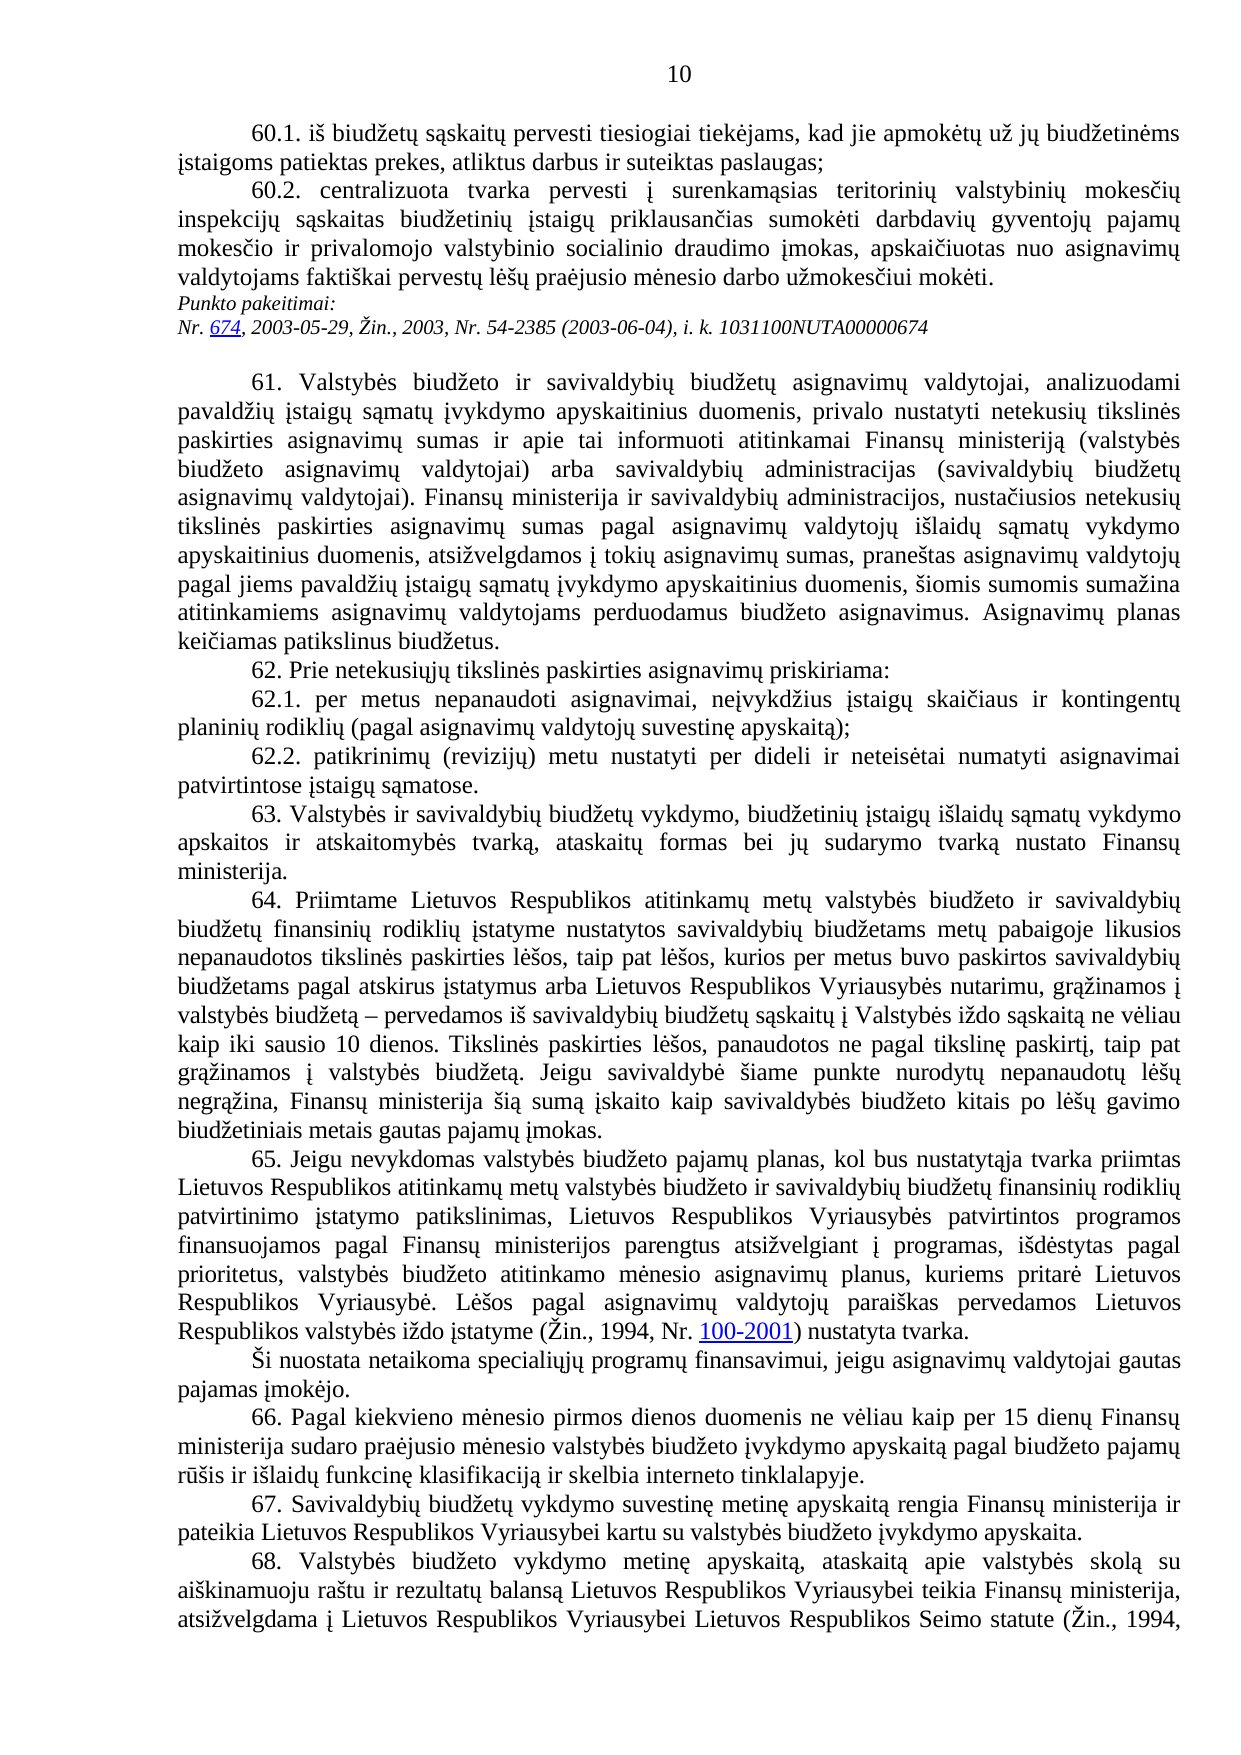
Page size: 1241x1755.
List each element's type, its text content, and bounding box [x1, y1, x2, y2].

text 62. Prie netekusiųjų tikslinės paskirties asignavimų priskiriama: [177, 655, 1181, 684]
text 67. Savivaldybių biudžetų vykdymo suvestinę metinę apyskaitą rengia Finansų ministerija ir pateikia Lietuvos Respublikos Vyriausybei kartu su valstybės biudžeto įvykdymo apyskaita. [177, 1489, 1181, 1546]
text 62.2. patikrinimų (revizijų) metu nustatyti per dideli ir neteisėtai numatyti asignavimai patvirtintose įstaigų sąmatose. [177, 741, 1181, 799]
text 60.2. centralizuota tvarka pervesti į surenkamąsias teritorinių valstybinių mokesčių inspekcijų sąskaitas biudžetinių įstaigų priklausančias sumokėti darbdavių gyventojų pajamų mokesčio ir privalomojo valstybinio socialinio draudimo įmokas, apskaičiuotas nuo asignavimų valdytojams faktiškai pervestų lėšų praėjusio mėnesio darbo užmokesčiui mokėti. [177, 176, 1181, 291]
text 68. Valstybės biudžeto vykdymo metinę apyskaitą, ataskaitą apie valstybės skolą su aiškinamuoju raštu ir rezultatų balansą Lietuvos Respublikos Vyriausybei teikia Finansų ministerija, atsižvelgdama į Lietuvos Respublikos Vyriausybei Lietuvos Respublikos Seimo statute (Žin., 1994, [177, 1546, 1181, 1632]
text 62.1. per metus nepanaudoti asignavimai, neįvykdžius įstaigų skaičiaus ir kontingentų planinių rodiklių (pagal asignavimų valdytojų suvestinę apyskaitą); [177, 684, 1181, 741]
text 64. Priimtame Lietuvos Respublikos atitinkamų metų valstybės biudžeto ir savivaldybių biudžetų finansinių rodiklių įstatyme nustatytos savivaldybių biudžetams metų pabaigoje likusios nepanaudotos tikslinės paskirties lėšos, taip pat lėšos, kurios per metus buvo paskirtos savivaldybių biudžetams pagal atskirus įstatymus arba Lietuvos Respublikos Vyriausybės nutarimu, grąžinamos į valstybės biudžetą – pervedamos iš savivaldybių biudžetų sąskaitų į Valstybės iždo sąskaitą ne vėliau kaip iki sausio 10 dienos. Tikslinės paskirties lėšos, panaudotos ne pagal tikslinę paskirtį, taip pat grąžinamos į valstybės biudžetą. Jeigu savivaldybė šiame punkte nurodytų nepanaudotų lėšų negrąžina, Finansų ministerija šią sumą įskaito kaip savivaldybės biudžeto kitais po lėšų gavimo biudžetiniais metais gautas pajamų įmokas. [177, 885, 1181, 1144]
text 61. Valstybės biudžeto ir savivaldybių biudžetų asignavimų valdytojai, analizuodami pavaldžių įstaigų sąmatų įvykdymo apyskaitinius duomenis, privalo nustatyti netekusių tikslinės paskirties asignavimų sumas ir apie tai informuoti atitinkamai Finansų ministeriją (valstybės biudžeto asignavimų valdytojai) arba savivaldybių administracijas (savivaldybių biudžetų asignavimų valdytojai). Finansų ministerija ir savivaldybių administracijos, nustačiusios netekusių tikslinės paskirties asignavimų sumas pagal asignavimų valdytojų išlaidų sąmatų vykdymo apyskaitinius duomenis, atsižvelgdamos į tokių asignavimų sumas, praneštas asignavimų valdytojų pagal jiems pavaldžių įstaigų sąmatų įvykdymo apyskaitinius duomenis, šiomis sumomis sumažina atitinkamiems asignavimų valdytojams perduodamus biudžeto asignavimus. Asignavimų planas keičiamas patikslinus biudžetus. [177, 367, 1181, 655]
text 63. Valstybės ir savivaldybių biudžetų vykdymo, biudžetinių įstaigų išlaidų sąmatų vykdymo apskaitos ir atskaitomybės tvarką, ataskaitų formas bei jų sudarymo tvarką nustato Finansų ministerija. [177, 799, 1181, 885]
text 66. Pagal kiekvieno mėnesio pirmos dienos duomenis ne vėliau kaip per 15 dienų Finansų ministerija sudaro praėjusio mėnesio valstybės biudžeto įvykdymo apyskaitą pagal biudžeto pajamų rūšis ir išlaidų funkcinę klasifikaciją ir skelbia interneto tinklalapyje. [177, 1402, 1181, 1489]
text Nr. 674, 2003-05-29, Žin., 2003, Nr. 54-2385 (2003-06-04), i. k. 1031100NUTA00000674 [177, 315, 1181, 339]
text Ši nuostata netaikoma specialiųjų programų finansavimui, jeigu asignavimų valdytojai gautas pajamas įmokėjo. [177, 1345, 1181, 1402]
text Punkto pakeitimai: [177, 291, 1181, 315]
text 65. Jeigu nevykdomas valstybės biudžeto pajamų planas, kol bus nustatytąja tvarka priimtas Lietuvos Respublikos atitinkamų metų valstybės biudžeto ir savivaldybių biudžetų finansinių rodiklių patvirtinimo įstatymo patikslinimas, Lietuvos Respublikos Vyriausybės patvirtintos programos finansuojamos pagal Finansų ministerijos parengtus atsižvelgiant į programas, išdėstytas pagal prioritetus, valstybės biudžeto atitinkamo mėnesio asignavimų planus, kuriems pritarė Lietuvos Respublikos Vyriausybė. Lėšos pagal asignavimų valdytojų paraiškas pervedamos Lietuvos Respublikos valstybės iždo įstatyme (Žin., 1994, Nr. 100-2001) nustatyta tvarka. [177, 1144, 1181, 1345]
text 60.1. iš biudžetų sąskaitų pervesti tiesiogiai tiekėjams, kad jie apmokėtų už jų biudžetinėms įstaigoms patiektas prekes, atliktus darbus ir suteiktas paslaugas; [177, 118, 1181, 176]
